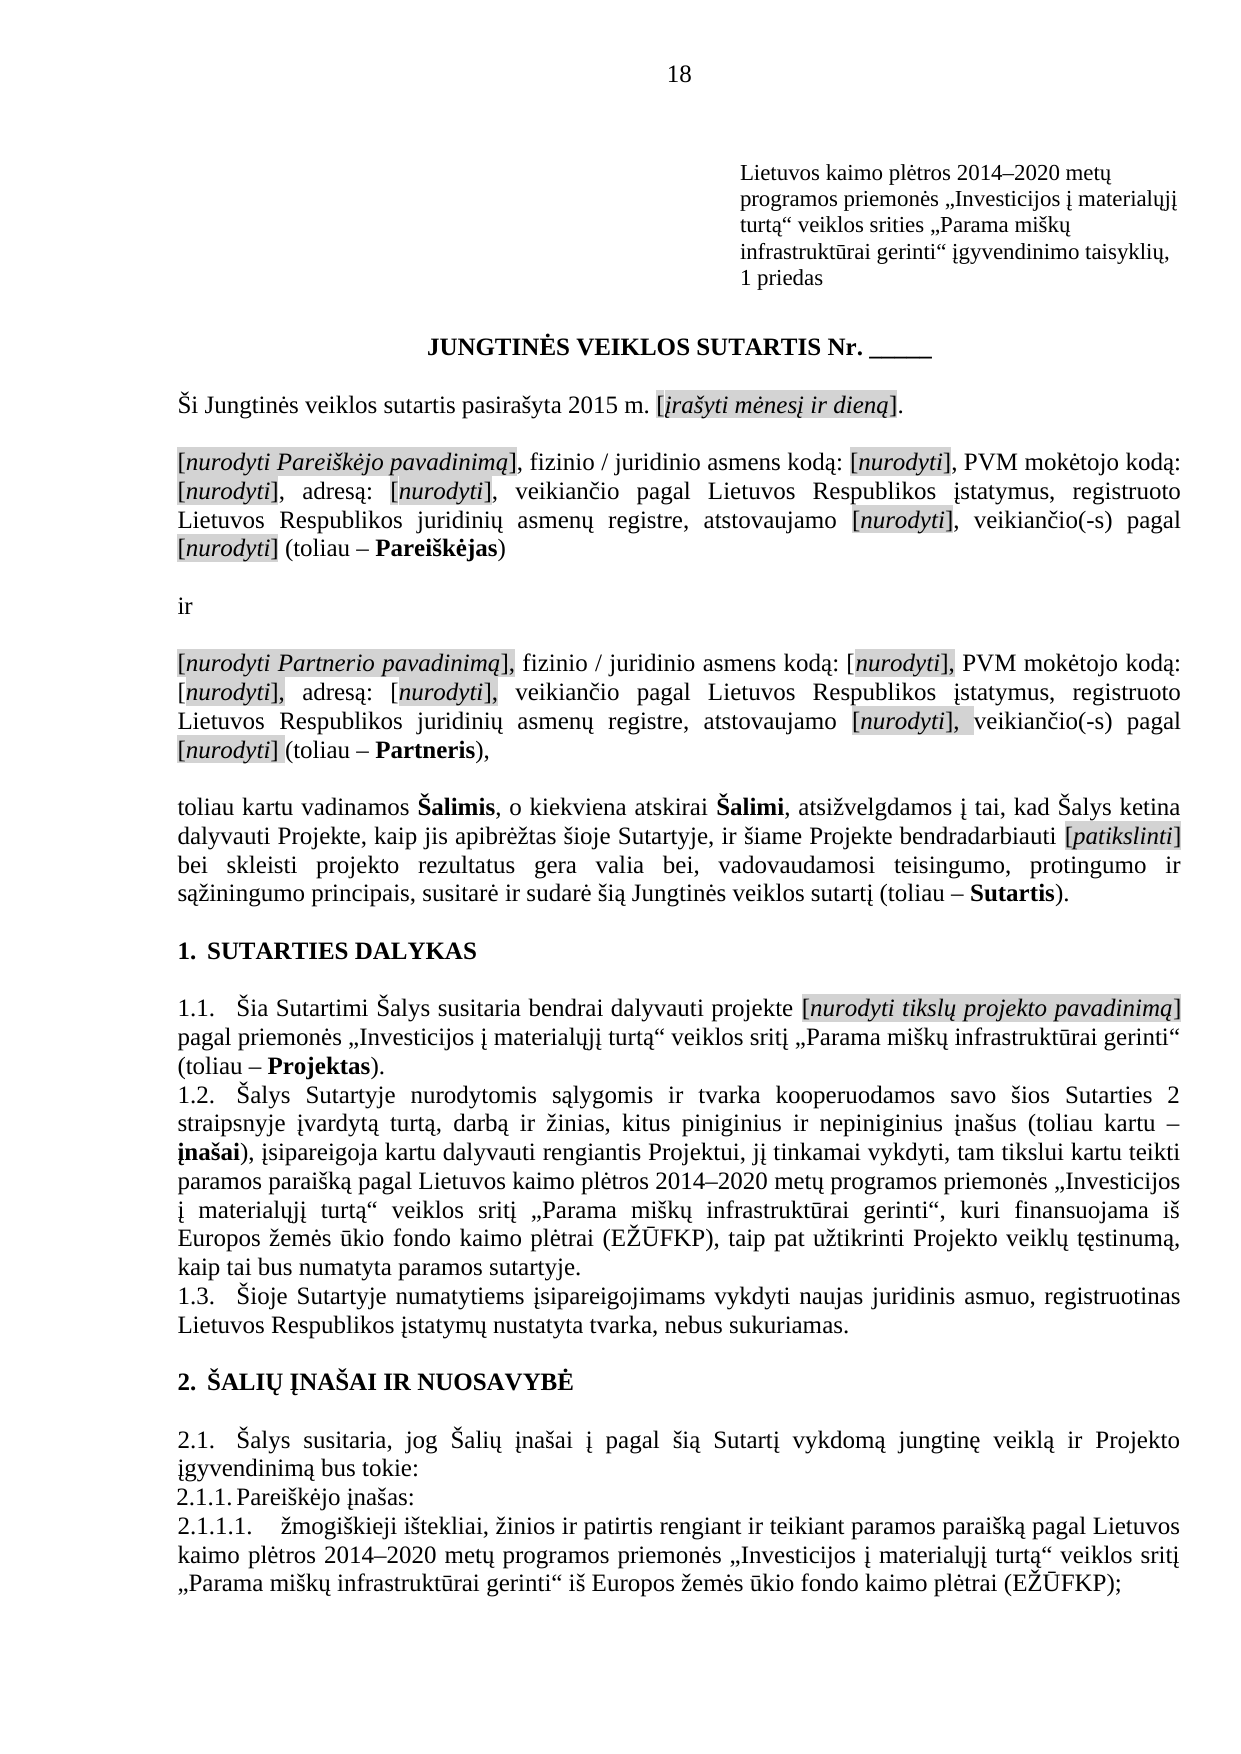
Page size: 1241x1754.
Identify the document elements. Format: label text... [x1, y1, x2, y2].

text 1.1. Šia Sutartimi Šalys susitaria bendrai dalyvauti projekte [nurodyti tikslų projekto pavadinimą] pagal priemonės „Investicijos į materialųjį turtą“ veiklos sritį „Parama miškų infrastruktūrai gerinti“ (toliau – Projektas). [177, 993, 1181, 1080]
text 2.1.1.1. žmogiškieji ištekliai, žinios ir patirtis rengiant ir teikiant paramos paraišką pagal Lietuvos kaimo plėtros 2014–2020 metų programos priemonės „Investicijos į materialųjį turtą“ veiklos sritį „Parama miškų infrastruktūrai gerinti“ iš Europos žemės ūkio fondo kaimo plėtrai (EŽŪFKP); [177, 1511, 1181, 1597]
text [nurodyti Pareiškėjo pavadinimą], fizinio / juridinio asmens kodą: [nurodyti], PVM mokėtojo kodą: [nurodyti], adresą: [nurodyti], veikiančio pagal Lietuvos Respublikos įstatymus, registruoto Lietuvos Respublikos juridinių asmenų registre, atstovaujamo [nurodyti], veikiančio(-s) pagal [nurodyti] (toliau – Pareiškėjas) [177, 447, 1181, 562]
text 1.3. Šioje Sutartyje numatytiems įsipareigojimams vykdyti naujas juridinis asmuo, registruotinas Lietuvos Respublikos įstatymų nustatyta tvarka, nebus sukuriamas. [177, 1281, 1181, 1338]
text 2. ŠALIŲ ĮNAŠAI IR NUOSAVYBĖ [177, 1367, 1181, 1396]
text 2.1.1. Pareiškėjo įnašas: [176, 1482, 1181, 1511]
text 1.2. Šalys Sutartyje nurodytomis sąlygomis ir tvarka kooperuodamos savo šios Sutarties 2 straipsnyje įvardytą turtą, darbą ir žinias, kitus piniginius ir nepiniginius įnašus (toliau kartu – įnašai), įsipareigoja kartu dalyvauti rengiantis Projektui, jį tinkamai vykdyti, tam tikslui kartu teikti paramos paraišką pagal Lietuvos kaimo plėtros 2014–2020 metų programos priemonės „Investicijos į materialųjį turtą“ veiklos sritį „Parama miškų infrastruktūrai gerinti“, kuri finansuojama iš Europos žemės ūkio fondo kaimo plėtrai (EŽŪFKP), taip pat užtikrinti Projekto veiklų tęstinumą, kaip tai bus numatyta paramos sutartyje. [177, 1080, 1181, 1281]
text 1. SUTARTIES DALYKAS [177, 936, 1181, 965]
text JUNGTINĖS VEIKLOS SUTARTIS Nr. _____ [177, 332, 1181, 361]
text Lietuvos kaimo plėtros 2014–2020 metų programos priemonės „Investicijos į materialųjį turtą“ veiklos srities „Parama miškų infrastruktūrai gerinti“ įgyvendinimo taisyklių, 1 priedas [740, 159, 1181, 291]
text Ši Jungtinės veiklos sutartis pasirašyta 2015 m. [įrašyti mėnesį ir dieną]. [177, 390, 1181, 418]
text ir [177, 591, 1181, 620]
text 2.1. Šalys susitaria, jog Šalių įnašai į pagal šią Sutartį vykdomą jungtinę veiklą ir Projekto įgyvendinimą bus tokie: [177, 1425, 1181, 1482]
text toliau kartu vadinamos Šalimis, o kiekviena atskirai Šalimi, atsižvelgdamos į tai, kad Šalys ketina dalyvauti Projekte, kaip jis apibrėžtas šioje Sutartyje, ir šiame Projekte bendradarbiauti [patikslinti] bei skleisti projekto rezultatus gera valia bei, vadovaudamosi teisingumo, protingumo ir sąžiningumo principais, susitarė ir sudarė šią Jungtinės veiklos sutartį (toliau – Sutartis). [177, 792, 1181, 907]
text [nurodyti Partnerio pavadinimą], fizinio / juridinio asmens kodą: [nurodyti], PVM mokėtojo kodą: [nurodyti], adresą: [nurodyti], veikiančio pagal Lietuvos Respublikos įstatymus, registruoto Lietuvos Respublikos juridinių asmenų registre, atstovaujamo [nurodyti], veikiančio(-s) pagal [nurodyti] (toliau – Partneris), [177, 648, 1181, 763]
